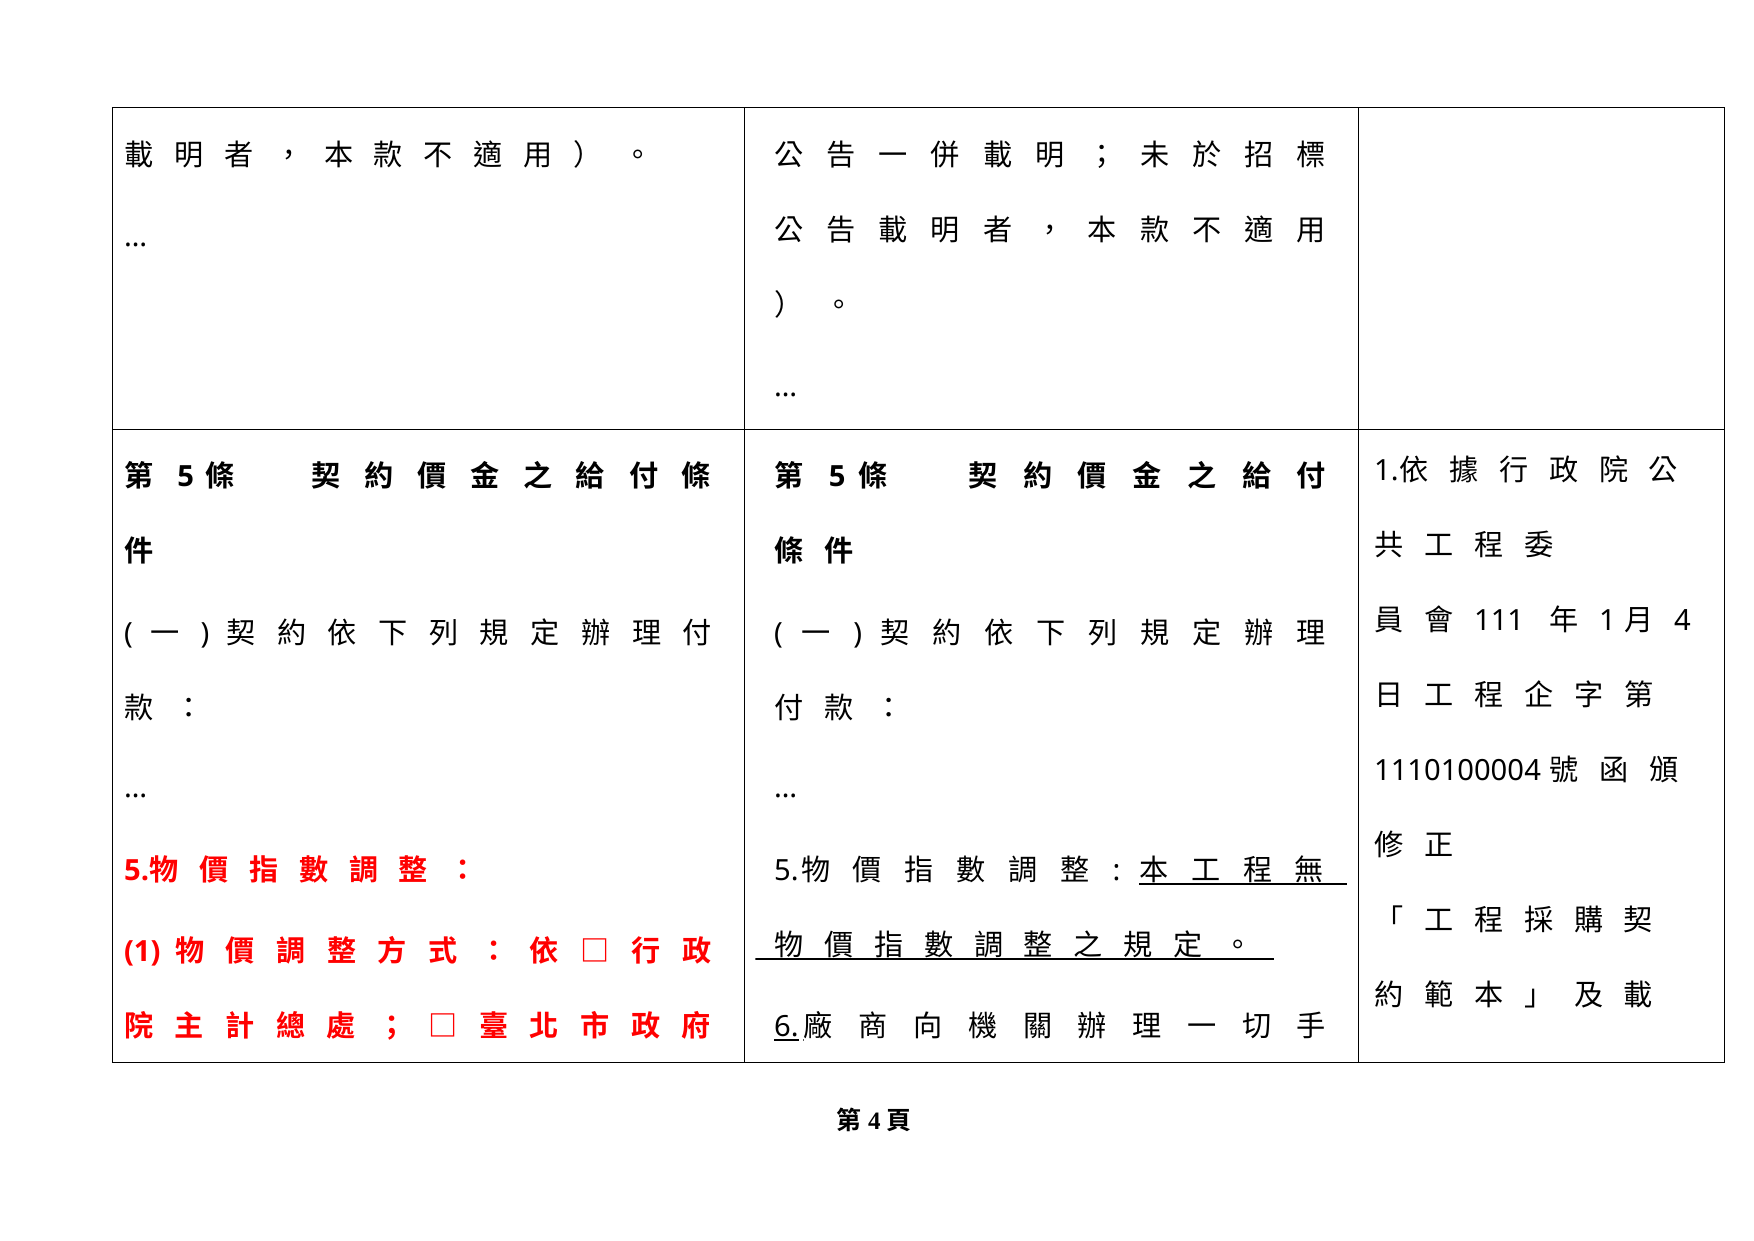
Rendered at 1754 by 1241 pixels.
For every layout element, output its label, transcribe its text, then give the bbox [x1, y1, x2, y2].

table_cell 第5條 契約價金之給付條件 (一)契約依下列規定辦理付款： … 5.物價指數調整： (1)物價調整方式：依□行政院主計總處；□臺北市政府 [113, 430, 744, 1062]
table_cell [1359, 108, 1724, 429]
table_cell 公告一併載明；未於招標公告載明者，本款不適用）。 … [745, 108, 1358, 429]
table_cell 1.依據行政院公共工程委 員會111年1月4日工程企字第1110100004號函頒修正 「工程採購契約範本」及載 [1359, 430, 1724, 1062]
table_cell 第5條 契約價金之給付條件 (一)契約依下列規定辦理付款： … 5.物價指數調整:本工程無物價指數調整之規定。 6.廠商向機關辦理一切手 [745, 430, 1358, 1062]
table_cell 載明者，本款不適用）。 … [113, 108, 744, 429]
